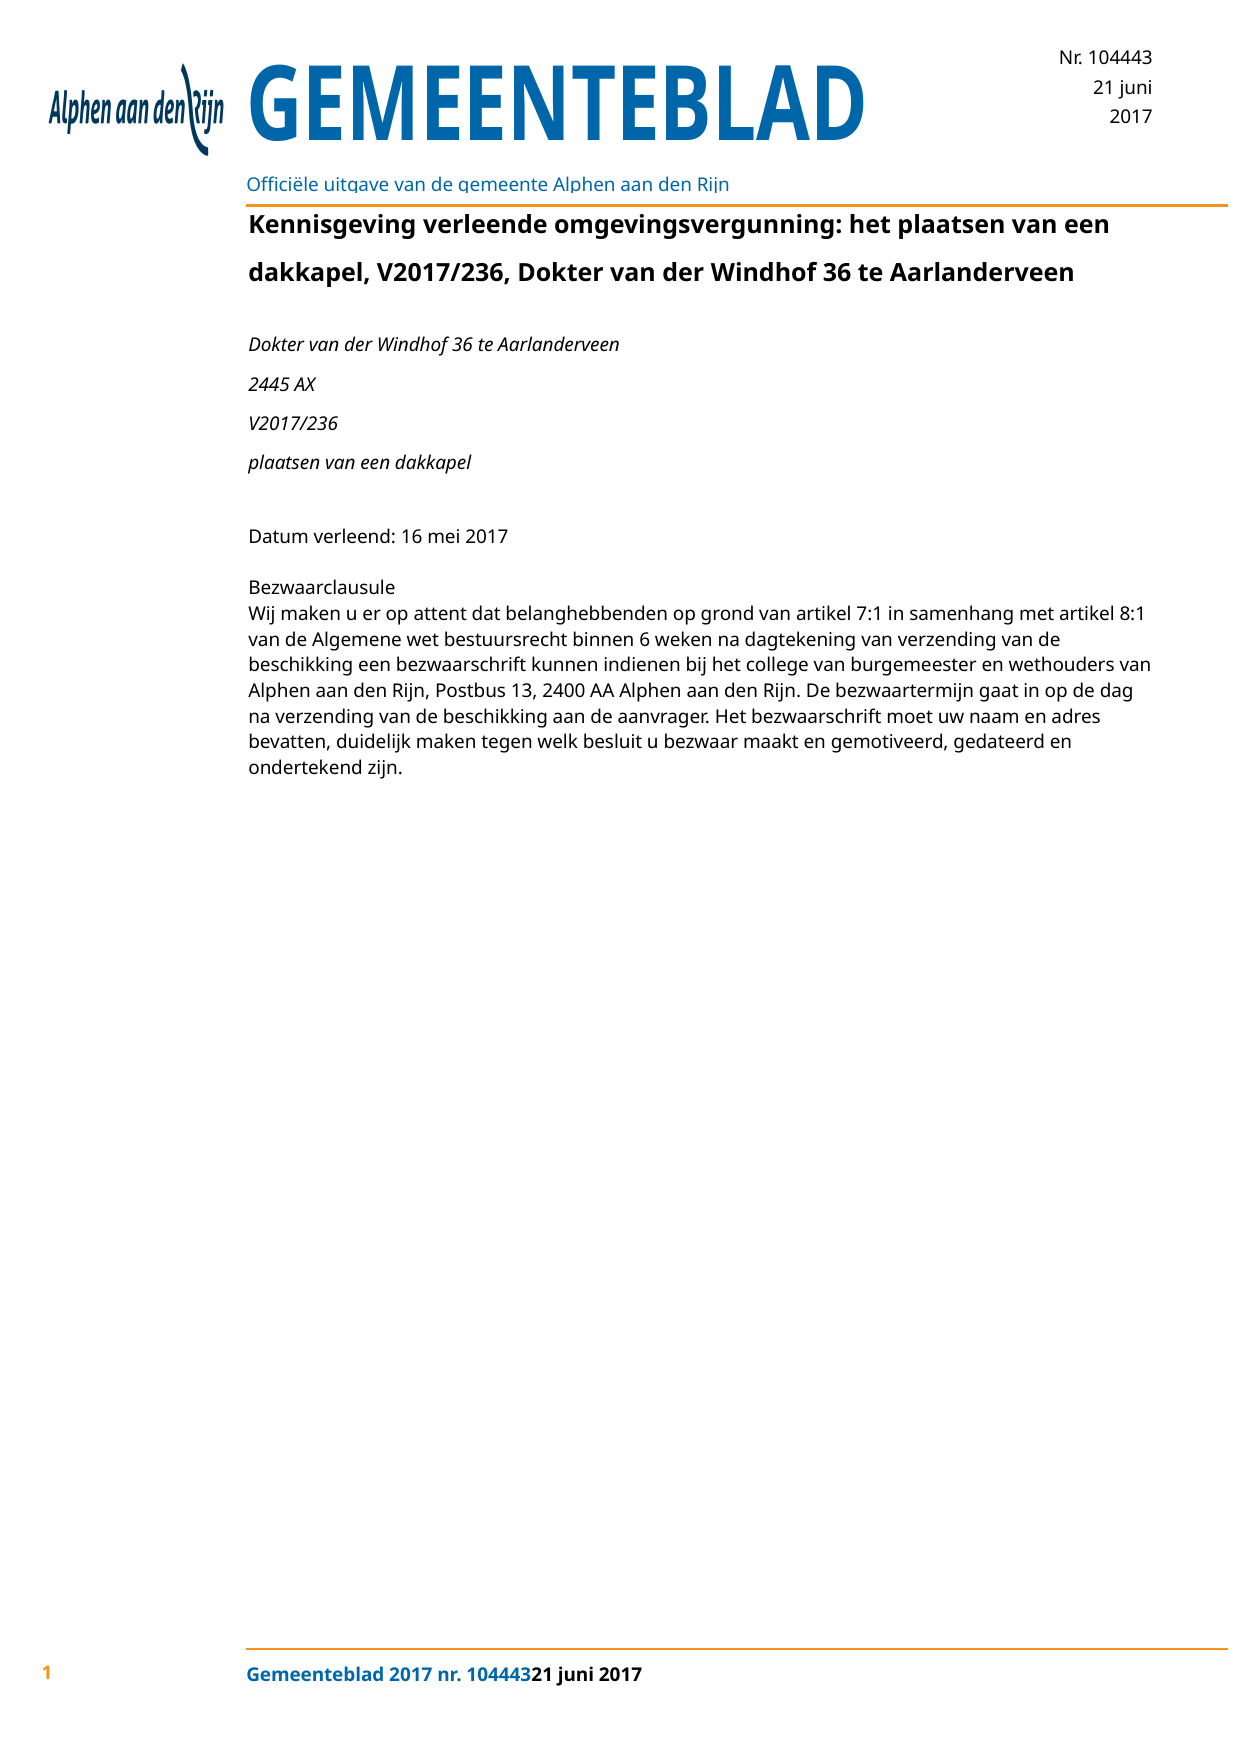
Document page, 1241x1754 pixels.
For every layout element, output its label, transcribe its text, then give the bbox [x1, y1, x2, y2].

text Bezwaarclausule [248, 574, 1152, 600]
text 2445 AX [248, 371, 1152, 396]
text Wij maken u er op attent dat belanghebbenden op grond van artikel 7:1 in samenhang met artikel 8:1 van de Algemene wet bestuursrecht binnen 6 weken na dagtekening van verzending van de beschikking een bezwaarschrift kunnen indienen bij het college van burgemeester en wethouders van Alphen aan den Rijn, Postbus 13, 2400 AA Alphen aan den Rijn. De bezwaartermijn gaat in op de dag na verzending van de beschikking aan de aanvrager. Het bezwaarschrift moet uw naam en adres bevatten, duidelijk maken tegen welk besluit u bezwaar maakt en gemotiveerd, gedateerd en ondertekend zijn. [248, 600, 1152, 780]
text Dokter van der Windhof 36 te Aarlanderveen [248, 331, 1152, 357]
picture [41, 47, 231, 172]
text V2017/236 [248, 410, 1152, 436]
text Kennisgeving verleende omgevingsvergunning: het plaatsen van een dakkapel, V2017/236, Dokter van der Windhof 36 te Aarlanderveen [248, 207, 1152, 288]
text Datum verleend: 16 mei 2017 [248, 523, 1152, 548]
text plaatsen van een dakkapel [248, 449, 1152, 475]
